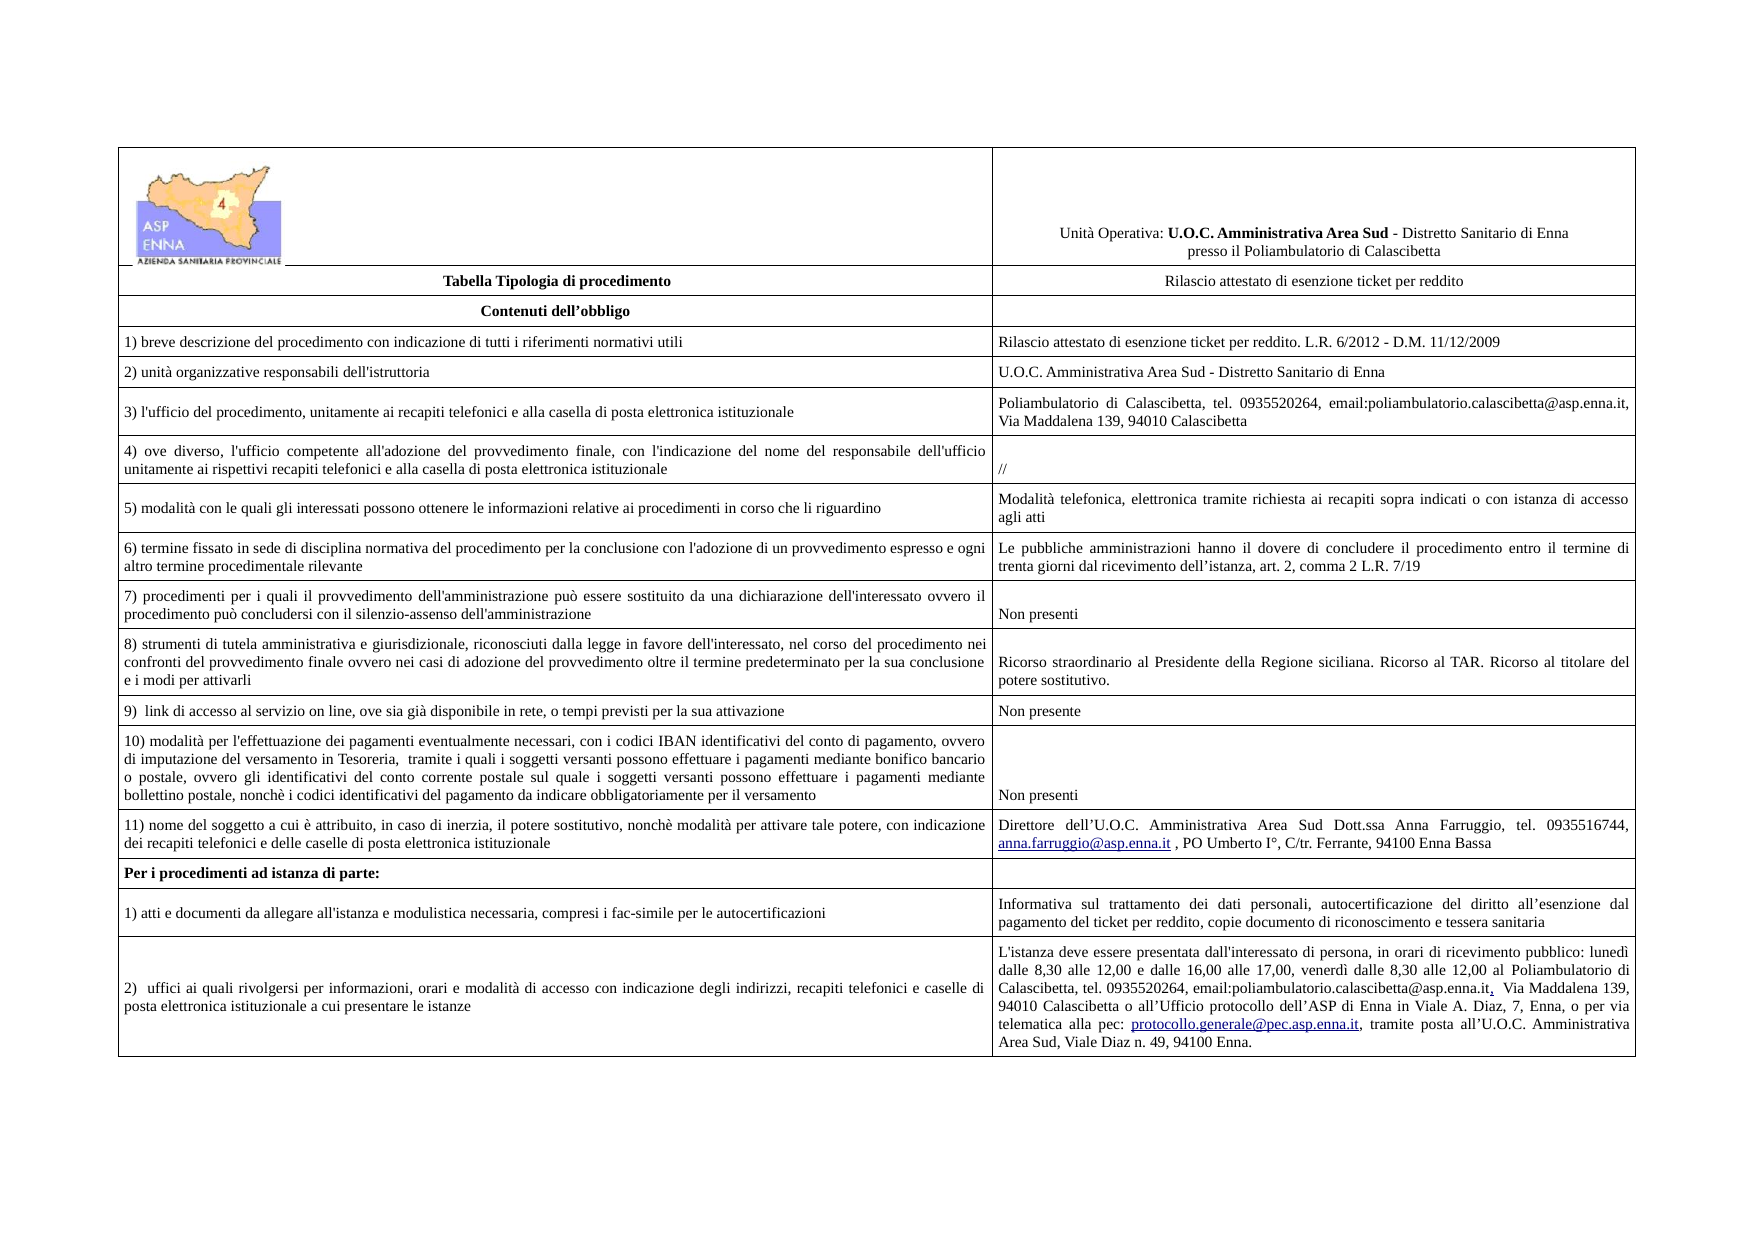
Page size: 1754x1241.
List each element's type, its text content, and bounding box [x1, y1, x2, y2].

table_cell Informativa sul trattamento dei dati personali, autocertificazione del diritto all’esenzione dal pagamento del ticket per reddito, copie documento di riconoscimento e tessera sanitaria [993, 889, 1635, 936]
table_cell Contenuti dell’obbligo [119, 296, 992, 326]
table_cell // [993, 436, 1635, 483]
table_cell 11) nome del soggetto a cui è attribuito, in caso di inerzia, il potere sostitutivo, nonchè modalità per attivare tale potere, con indicazione dei recapiti telefonici e delle caselle di posta elettronica istituzionale [119, 810, 992, 857]
table_header Unità Operativa: U.O.C. Amministrativa Area Sud - Distretto Sanitario di Enna presso il Poliambulatorio di Calascibetta [993, 148, 1635, 265]
table_cell Le pubbliche amministrazioni hanno il dovere di concludere il procedimento entro il termine di trenta giorni dal ricevimento dell’istanza, art. 2, comma 2 L.R. 7/19 [993, 533, 1635, 580]
table_cell [993, 296, 1635, 326]
table_cell Direttore dell’U.O.C. Amministrativa Area Sud Dott.ssa Anna Farruggio, tel. 0935516744, anna.farruggio@asp.enna.it , PO Umberto I°, C/tr. Ferrante, 94100 Enna Bassa [993, 810, 1635, 857]
table_cell Tabella Tipologia di procedimento [119, 266, 992, 295]
table_cell Per i procedimenti ad istanza di parte: [119, 859, 992, 888]
table_cell 1) atti e documenti da allegare all'istanza e modulistica necessaria, compresi i fac-simile per le autocertificazioni [119, 889, 992, 936]
table_cell 5) modalità con le quali gli interessati possono ottenere le informazioni relative ai procedimenti in corso che li riguardino [119, 484, 992, 532]
table_cell [993, 859, 1635, 888]
table_cell 4) ove diverso, l'ufficio competente all'adozione del provvedimento finale, con l'indicazione del nome del responsabile dell'ufficio unitamente ai rispettivi recapiti telefonici e alla casella di posta elettronica istituzionale [119, 436, 992, 483]
table_cell Non presenti [993, 726, 1635, 809]
table_cell Rilascio attestato di esenzione ticket per reddito [993, 266, 1635, 295]
table_header [119, 148, 992, 265]
table_cell 2) uffici ai quali rivolgersi per informazioni, orari e modalità di accesso con indicazione degli indirizzi, recapiti telefonici e caselle di posta elettronica istituzionale a cui presentare le istanze [119, 937, 992, 1056]
table_cell 9) link di accesso al servizio on line, ove sia già disponibile in rete, o tempi previsti per la sua attivazione [119, 696, 992, 725]
table_cell 6) termine fissato in sede di disciplina normativa del procedimento per la conclusione con l'adozione di un provvedimento espresso e ogni altro termine procedimentale rilevante [119, 533, 992, 580]
table_cell 3) l'ufficio del procedimento, unitamente ai recapiti telefonici e alla casella di posta elettronica istituzionale [119, 388, 992, 435]
table_cell L'istanza deve essere presentata dall'interessato di persona, in orari di ricevimento pubblico: lunedì dalle 8,30 alle 12,00 e dalle 16,00 alle 17,00, venerdì dalle 8,30 alle 12,00 al Poliambulatorio di Calascibetta, tel. 0935520264, email:poliambulatorio.calascibetta@asp.enna.it, Via Maddalena 139, 94010 Calascibetta o all’Ufficio protocollo dell’ASP di Enna in Viale A. Diaz, 7, Enna, o per via telematica alla pec: protocollo.generale@pec.asp.enna.it, tramite posta all’U.O.C. Amministrativa Area Sud, Viale Diaz n. 49, 94100 Enna. [993, 937, 1635, 1056]
picture [132, 161, 286, 266]
table_cell Non presente [993, 696, 1635, 725]
table_cell Rilascio attestato di esenzione ticket per reddito. L.R. 6/2012 - D.M. 11/12/2009 [993, 327, 1635, 356]
table_cell Ricorso straordinario al Presidente della Regione siciliana. Ricorso al TAR. Ricorso al titolare del potere sostitutivo. [993, 629, 1635, 694]
table_cell U.O.C. Amministrativa Area Sud - Distretto Sanitario di Enna [993, 357, 1635, 387]
table_cell 2) unità organizzative responsabili dell'istruttoria [119, 357, 992, 387]
table_cell Modalità telefonica, elettronica tramite richiesta ai recapiti sopra indicati o con istanza di accesso agli atti [993, 484, 1635, 532]
table_cell 8) strumenti di tutela amministrativa e giurisdizionale, riconosciuti dalla legge in favore dell'interessato, nel corso del procedimento nei confronti del provvedimento finale ovvero nei casi di adozione del provvedimento oltre il termine predeterminato per la sua conclusione e i modi per attivarli [119, 629, 992, 694]
table_cell 1) breve descrizione del procedimento con indicazione di tutti i riferimenti normativi utili [119, 327, 992, 356]
table_cell 7) procedimenti per i quali il provvedimento dell'amministrazione può essere sostituito da una dichiarazione dell'interessato ovvero il procedimento può concludersi con il silenzio-assenso dell'amministrazione [119, 581, 992, 628]
table_cell Non presenti [993, 581, 1635, 628]
table_cell 10) modalità per l'effettuazione dei pagamenti eventualmente necessari, con i codici IBAN identificativi del conto di pagamento, ovvero di imputazione del versamento in Tesoreria, tramite i quali i soggetti versanti possono effettuare i pagamenti mediante bonifico bancario o postale, ovvero gli identificativi del conto corrente postale sul quale i soggetti versanti possono effettuare i pagamenti mediante bollettino postale, nonchè i codici identificativi del pagamento da indicare obbligatoriamente per il versamento [119, 726, 992, 809]
table_cell Poliambulatorio di Calascibetta, tel. 0935520264, email:poliambulatorio.calascibetta@asp.enna.it, Via Maddalena 139, 94010 Calascibetta [993, 388, 1635, 435]
